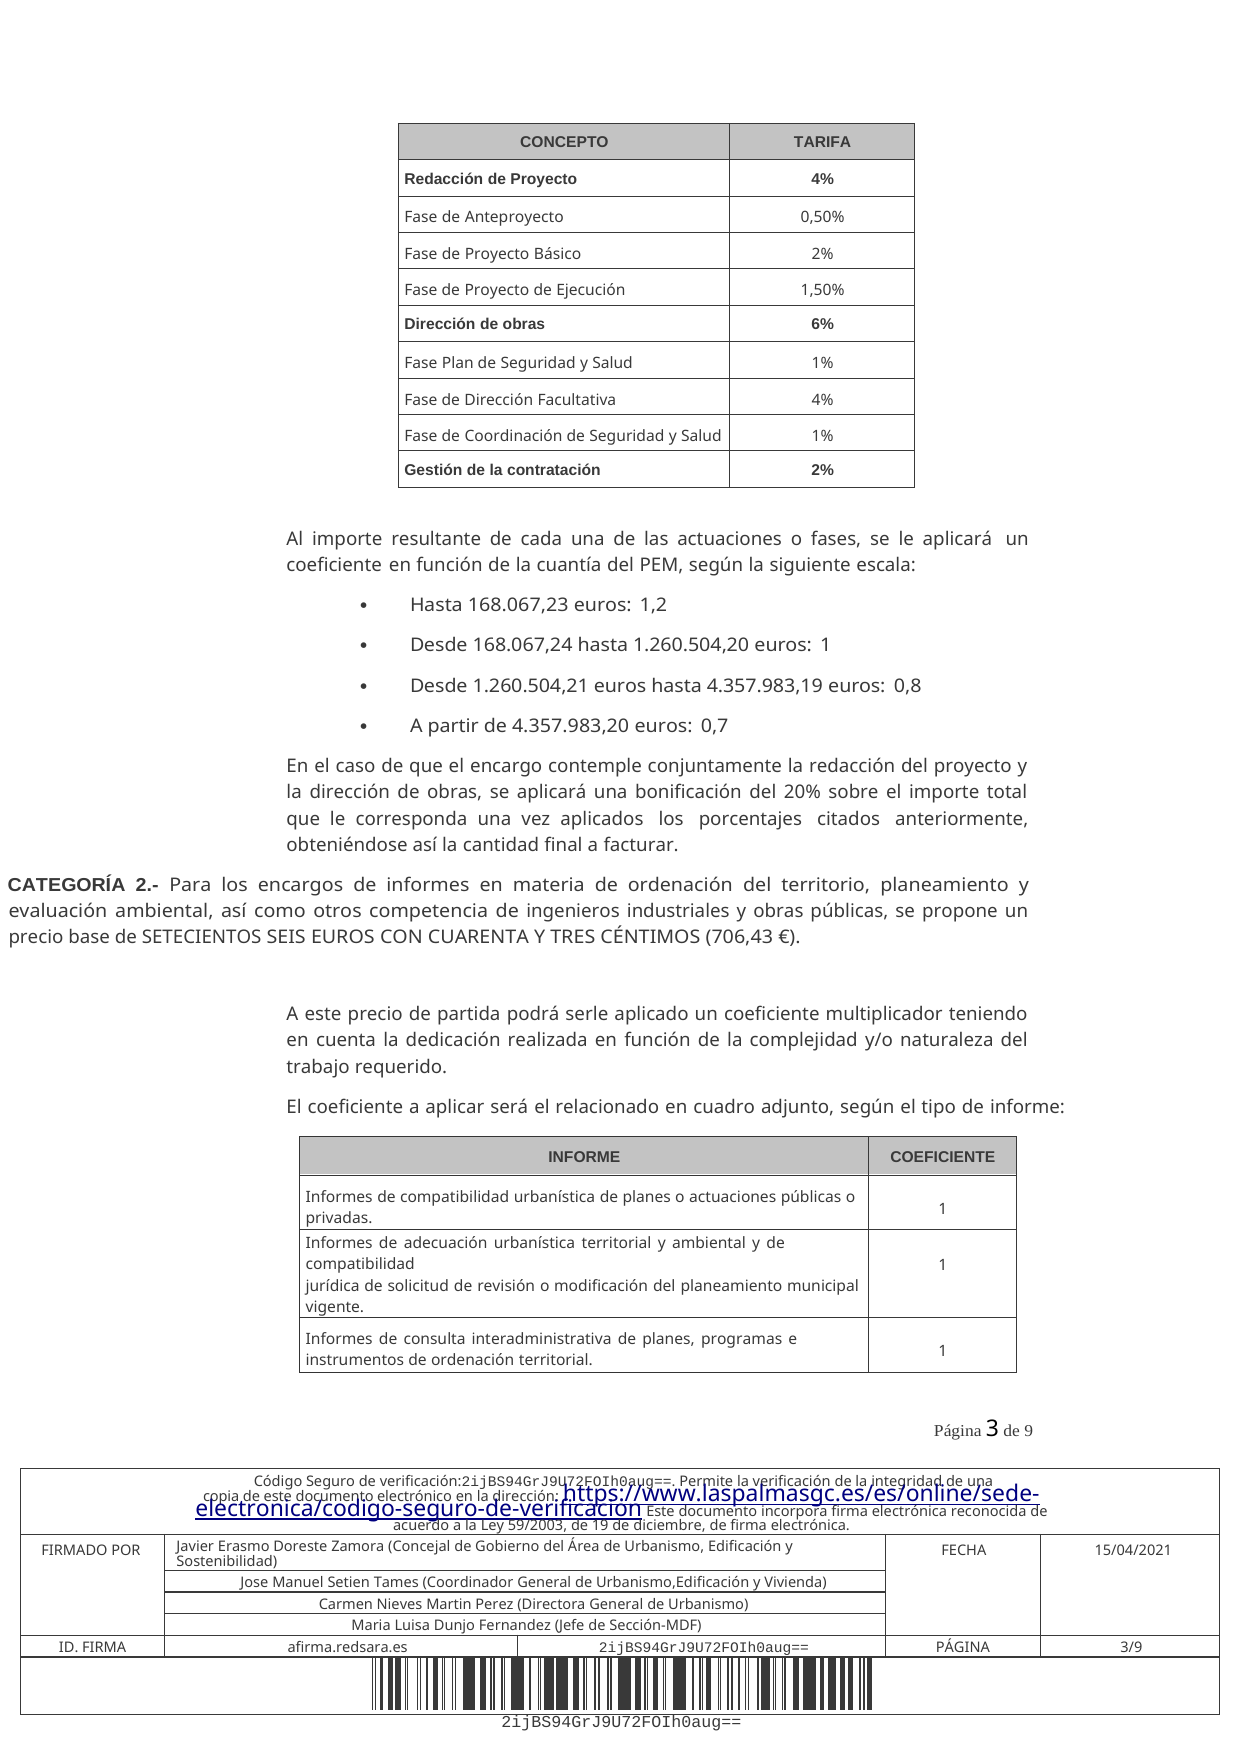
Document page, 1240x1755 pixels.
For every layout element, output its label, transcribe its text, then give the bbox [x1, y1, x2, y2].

table_cell [428, 1658, 433, 1710]
table_cell [408, 1658, 417, 1710]
list A partir de 4.357.983,20 euros: 0,7 [361, 712, 1231, 738]
text En el caso de que el encargo contemple conjuntamente la redacción del proyecto y la dirección de obras, se aplicará una bonificación del 20% sobre el importe total que le corresponda una vez aplicados los porcentajes citados anteriormente, obteniéndose así la cantidad final a facturar. [286, 752, 1028, 857]
table_cell [631, 1658, 635, 1710]
table_cell Javier Erasmo Doreste Zamora (Concejal de Gobierno del Área de Urbanismo, Edificación y Sostenibilidad) [165, 1535, 885, 1570]
table_cell [749, 1658, 757, 1710]
table_cell [721, 1658, 727, 1710]
list CATEGORÍA 2.- Para los encargos de informes en materia de ordenación del territorio, planeamiento y evaluación ambiental, así como otros competencia de ingenieros industriales y obras públicas, se propone un precio base de SETECIENTOS SEIS EUROS CON CUARENTA Y TRES CÉNTIMOS (706,43 €). [0, 871, 1029, 949]
table_cell 6% [730, 306, 914, 341]
list Desde 168.067,24 hasta 1.260.504,20 euros: 1 [361, 632, 1231, 657]
table_cell [658, 1658, 663, 1710]
table_cell [824, 1658, 828, 1710]
table_cell [786, 1658, 793, 1710]
table_cell [456, 1658, 463, 1710]
table_cell [799, 1658, 803, 1710]
table_cell [383, 1658, 388, 1710]
table_cell 1% [730, 342, 914, 378]
text El coeficiente a aplicar será el relacionado en cuadro adjunto, según el tipo de informe: [286, 1094, 1231, 1119]
list Desde 1.260.504,21 euros hasta 4.357.983,19 euros: 0,8 [361, 672, 1231, 698]
table_cell [445, 1658, 452, 1710]
table_cell [733, 1658, 738, 1710]
table_cell [376, 1658, 380, 1710]
table_cell FECHA [886, 1535, 1040, 1634]
table_header TARIFA [730, 124, 914, 159]
table_cell Fase de Proyecto de Ejecución [399, 269, 729, 305]
table_cell Redacción de Proyecto [399, 160, 729, 196]
table_cell [776, 1658, 782, 1710]
table_cell [740, 1658, 745, 1710]
table_cell 4% [730, 160, 914, 196]
table_cell 4% [730, 379, 914, 414]
table_cell ID. FIRMA [21, 1636, 164, 1656]
table_cell [524, 1658, 529, 1710]
table_header Código Seguro de verificación:2ijBS94GrJ9U72FOIh0aug==. Permite la verificación de la integridad de una copia de este documento electrónico en la dirección: https://www.laspalmasgc.es/es/online/sede-electronica/codigo-seguro-de-verificacion Este documento incorpora firma electrónica reconocida de acuerdo a la Ley 59/2003, de 19 de diciembre, de firma electrónica. [21, 1469, 1219, 1534]
table_cell [587, 1658, 594, 1710]
table_cell 2% [730, 233, 914, 268]
table_cell [666, 1658, 673, 1710]
table_cell [421, 1658, 426, 1710]
table_cell [872, 1658, 1219, 1710]
table_cell Maria Luisa Dunjo Fernandez (Jefe de Sección-MDF) [165, 1614, 885, 1634]
table_cell 2% [730, 451, 914, 487]
list Hasta 168.067,23 euros: 1,2 [361, 591, 1231, 617]
table_cell 1 [869, 1230, 1016, 1317]
table_cell [401, 1658, 405, 1710]
table_cell Informes de adecuación urbanística territorial y ambiental y de compatibilidad jurídica de solicitud de revisión o modificación del planeamiento municipal vigente. [300, 1230, 868, 1317]
table_cell 3/9 [1041, 1636, 1219, 1656]
table_cell [694, 1658, 699, 1710]
table_cell afirma.redsara.es [165, 1636, 517, 1656]
table_cell [612, 1658, 618, 1710]
table_cell [568, 1658, 573, 1710]
table_cell 1 [869, 1318, 1016, 1372]
table_cell [531, 1658, 538, 1710]
table_cell Informes de compatibilidad urbanística de planes o actuaciones públicas o privadas. [300, 1176, 868, 1229]
table_cell [600, 1658, 607, 1710]
text Al importe resultante de cada una de las actuaciones o fases, se le aplicará un coeficiente en función de la cuantía del PEM, según la siguiente escala: [286, 525, 1028, 577]
table_cell [475, 1658, 480, 1710]
table_cell Fase de Anteproyecto [399, 197, 729, 232]
table_cell [686, 1658, 692, 1710]
table_cell 1% [730, 415, 914, 450]
table_header INFORME [300, 1137, 868, 1174]
table_header CONCEPTO [399, 124, 729, 159]
table_cell PÁGINA [886, 1636, 1040, 1656]
table_cell Carmen Nieves Martin Perez (Directora General de Urbanismo) [165, 1593, 885, 1613]
table_cell 0,50% [730, 197, 914, 232]
table_cell [853, 1658, 859, 1710]
table_cell Fase Plan de Seguridad y Salud [399, 342, 729, 378]
table_cell Gestión de la contratación [399, 451, 729, 487]
table_cell 1 [869, 1176, 1016, 1229]
text A este precio de partida podrá serle aplicado un coeficiente multiplicador teniendo en cuenta la dedicación realizada en función de la complejidad y/o naturaleza del trabajo requerido. [286, 1000, 1028, 1079]
table_cell 15/04/2021 [1041, 1535, 1219, 1634]
table_cell [836, 1658, 840, 1710]
table_cell Fase de Coordinación de Seguridad y Salud [399, 415, 729, 450]
table_cell Fase de Dirección Facultativa [399, 379, 729, 414]
table_cell 2ijBS94GrJ9U72FOIh0aug== [518, 1636, 885, 1656]
table_cell [21, 1658, 372, 1710]
table_cell [579, 1658, 583, 1710]
table_cell [505, 1658, 511, 1710]
table_cell [816, 1658, 820, 1710]
table_cell Informes de consulta interadministrativa de planes, programas e instrumentos de ordenación territorial. [300, 1318, 868, 1372]
table_cell [438, 1658, 442, 1710]
table_header COEFICIENTE [869, 1137, 1016, 1174]
table_cell [648, 1658, 653, 1710]
table_cell Fase de Proyecto Básico [399, 233, 729, 268]
table_cell FIRMADO POR [21, 1535, 164, 1634]
table_cell [495, 1658, 501, 1710]
table_cell Jose Manuel Setien Tames (Coordinador General de Urbanismo,Edificación y Vivienda) [165, 1571, 885, 1591]
table_cell [486, 1658, 490, 1710]
table_cell [711, 1658, 718, 1710]
table_cell 1,50% [730, 269, 914, 305]
table_cell Dirección de obras [399, 306, 729, 341]
